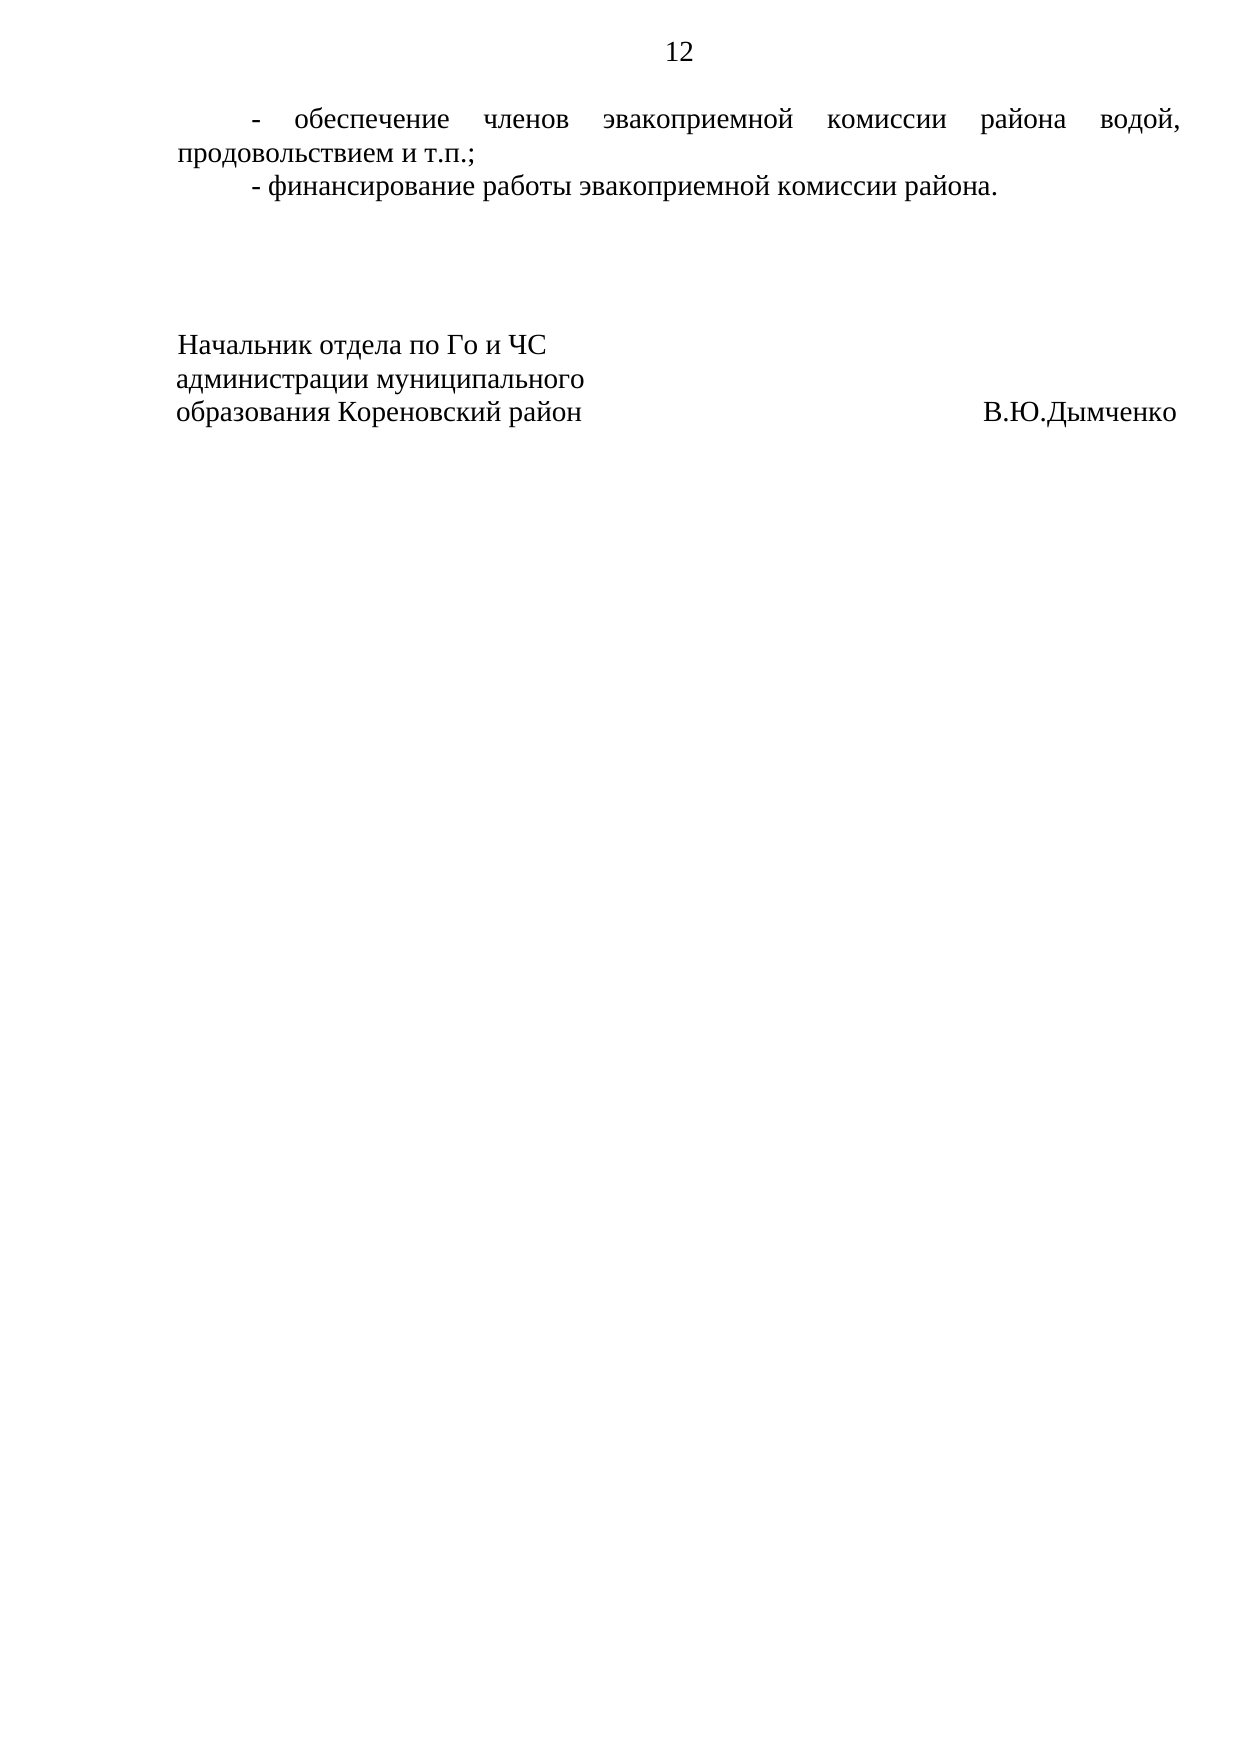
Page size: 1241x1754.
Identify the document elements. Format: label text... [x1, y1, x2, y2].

text администрации муниципального [176, 361, 1181, 394]
text образования Кореновский район В.Ю.Дымченко [176, 394, 1181, 428]
text 12 [177, 34, 1181, 68]
text Начальник отдела по Го и ЧС [177, 327, 1181, 361]
text - обеспечение членов эвакоприемной комиссии района водой, продовольствием и т.п.; [177, 101, 1181, 168]
text - финансирование работы эвакоприемной комиссии района. [177, 168, 1181, 202]
